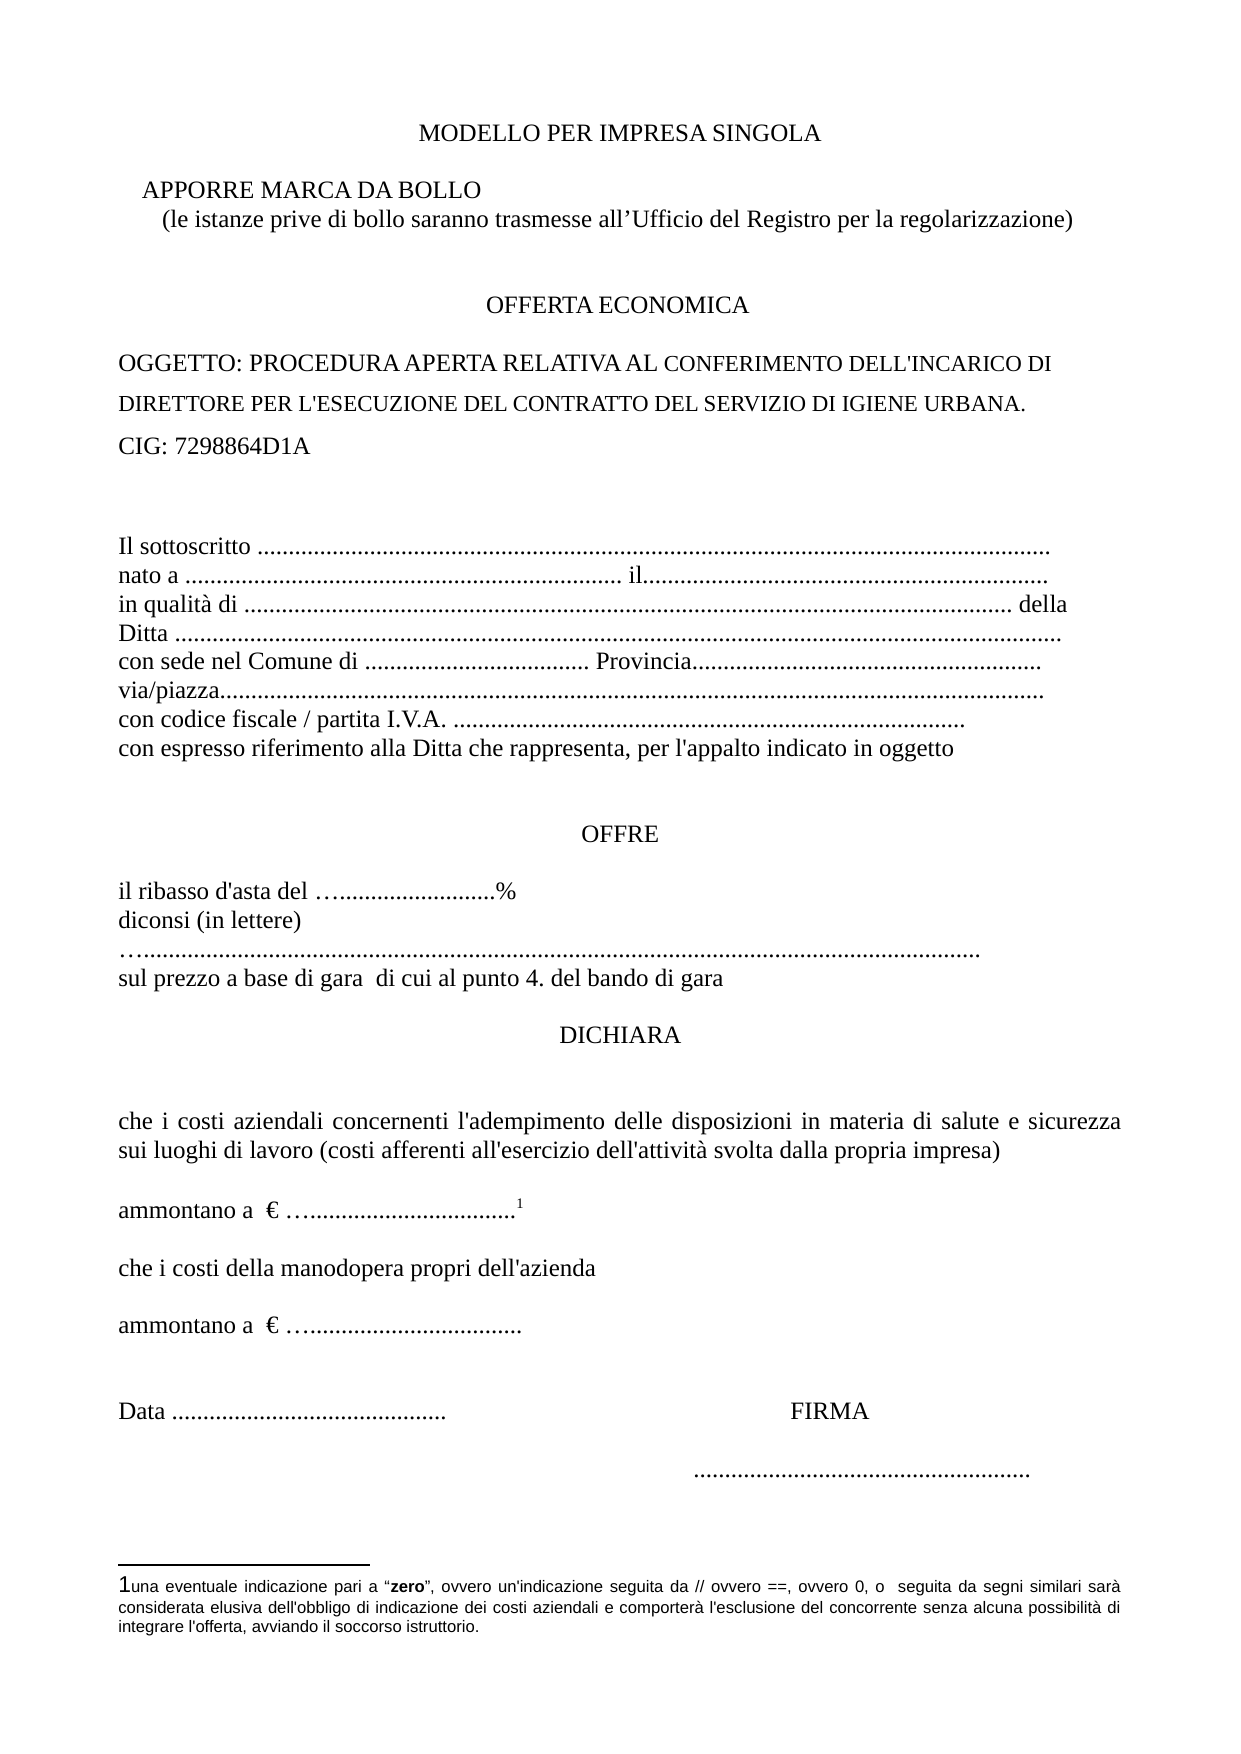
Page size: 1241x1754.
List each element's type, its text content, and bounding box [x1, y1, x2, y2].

text Il sottoscritto ............................................................................................................................... [118, 531, 1122, 560]
text ...................................................... [118, 1454, 1122, 1483]
text (le istanze prive di bollo saranno trasmesse all’Ufficio del Registro per la regolarizzazione) [118, 204, 1122, 233]
text sul prezzo a base di gara di cui al punto 4. del bando di gara [118, 963, 1122, 991]
text diconsi (in lettere) …...................................................................................................................................... [118, 905, 1122, 963]
text OFFERTA ECONOMICA [118, 291, 1122, 319]
text APPORRE MARCA DA BOLLO [118, 176, 1122, 204]
text una eventuale indicazione pari a “zero”, ovvero un'indicazione seguita da // ovvero ==, ovvero 0, o seguita da segni similari sarà considerata elusiva dell'obbligo di indicazione dei costi aziendali e comporterà l'esclusione del concorrente senza alcuna possibilità di integrare l'offerta, avviando il soccorso istruttorio. [118, 1571, 1122, 1636]
text DICHIARA [118, 1020, 1122, 1049]
text OGGETTO: PROCEDURA APERTA RELATIVA AL CONFERIMENTO DELL'INCARICO DI DIRETTORE PER L'ESECUZIONE DEL CONTRATTO DEL SERVIZIO DI IGIENE URBANA. CIG: 7298864D1A [118, 348, 1122, 459]
text in qualità di ........................................................................................................................... della Ditta .............................................................................................................................................. [118, 589, 1122, 646]
text ammontano a € ….................................. [118, 1310, 1122, 1339]
text con codice fiscale / partita I.V.A. .................................................................................. [118, 704, 1122, 733]
text MODELLO PER IMPRESA SINGOLA [118, 118, 1122, 147]
text nato a ...................................................................... il................................................................. [118, 560, 1122, 589]
text con espresso riferimento alla Ditta che rappresenta, per l'appalto indicato in oggetto [118, 733, 1122, 761]
text che i costi aziendali concernenti l'adempimento delle disposizioni in materia di salute e sicurezza sui luoghi di lavoro (costi afferenti all'esercizio dell'attività svolta dalla propria impresa) [118, 1106, 1122, 1164]
text il ribasso d'asta del ….........................% [118, 876, 1122, 905]
text OFFRE [118, 819, 1122, 848]
text ammontano a € …................................. [118, 1193, 1122, 1224]
text Data ............................................ FIRMA [118, 1396, 1122, 1425]
text con sede nel Comune di .................................... Provincia........................................................ via/piazza.................................................................................................................................... [118, 646, 1122, 704]
text che i costi della manodopera propri dell'azienda [118, 1253, 1122, 1281]
